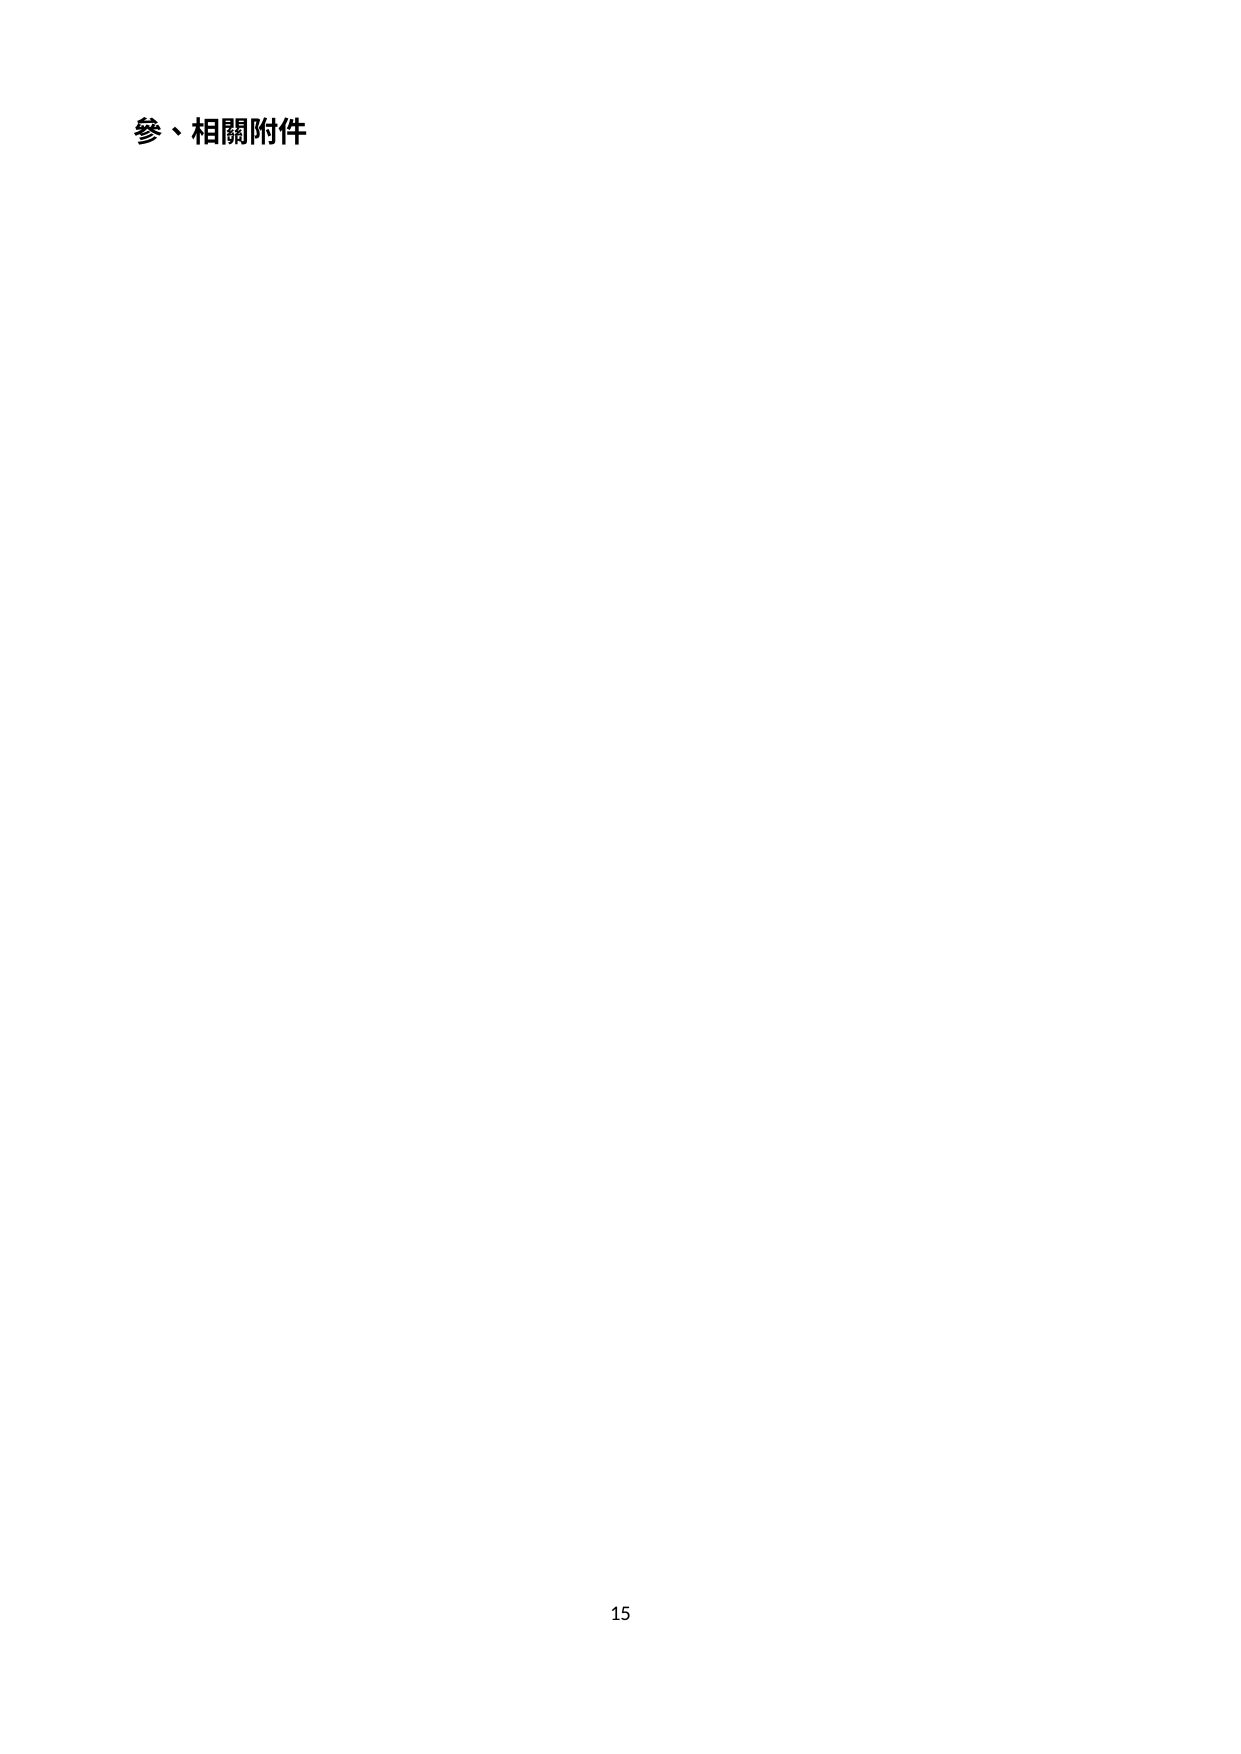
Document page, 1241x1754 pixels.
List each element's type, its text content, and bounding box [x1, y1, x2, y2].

text 參、相關附件 [103, 88, 1078, 150]
